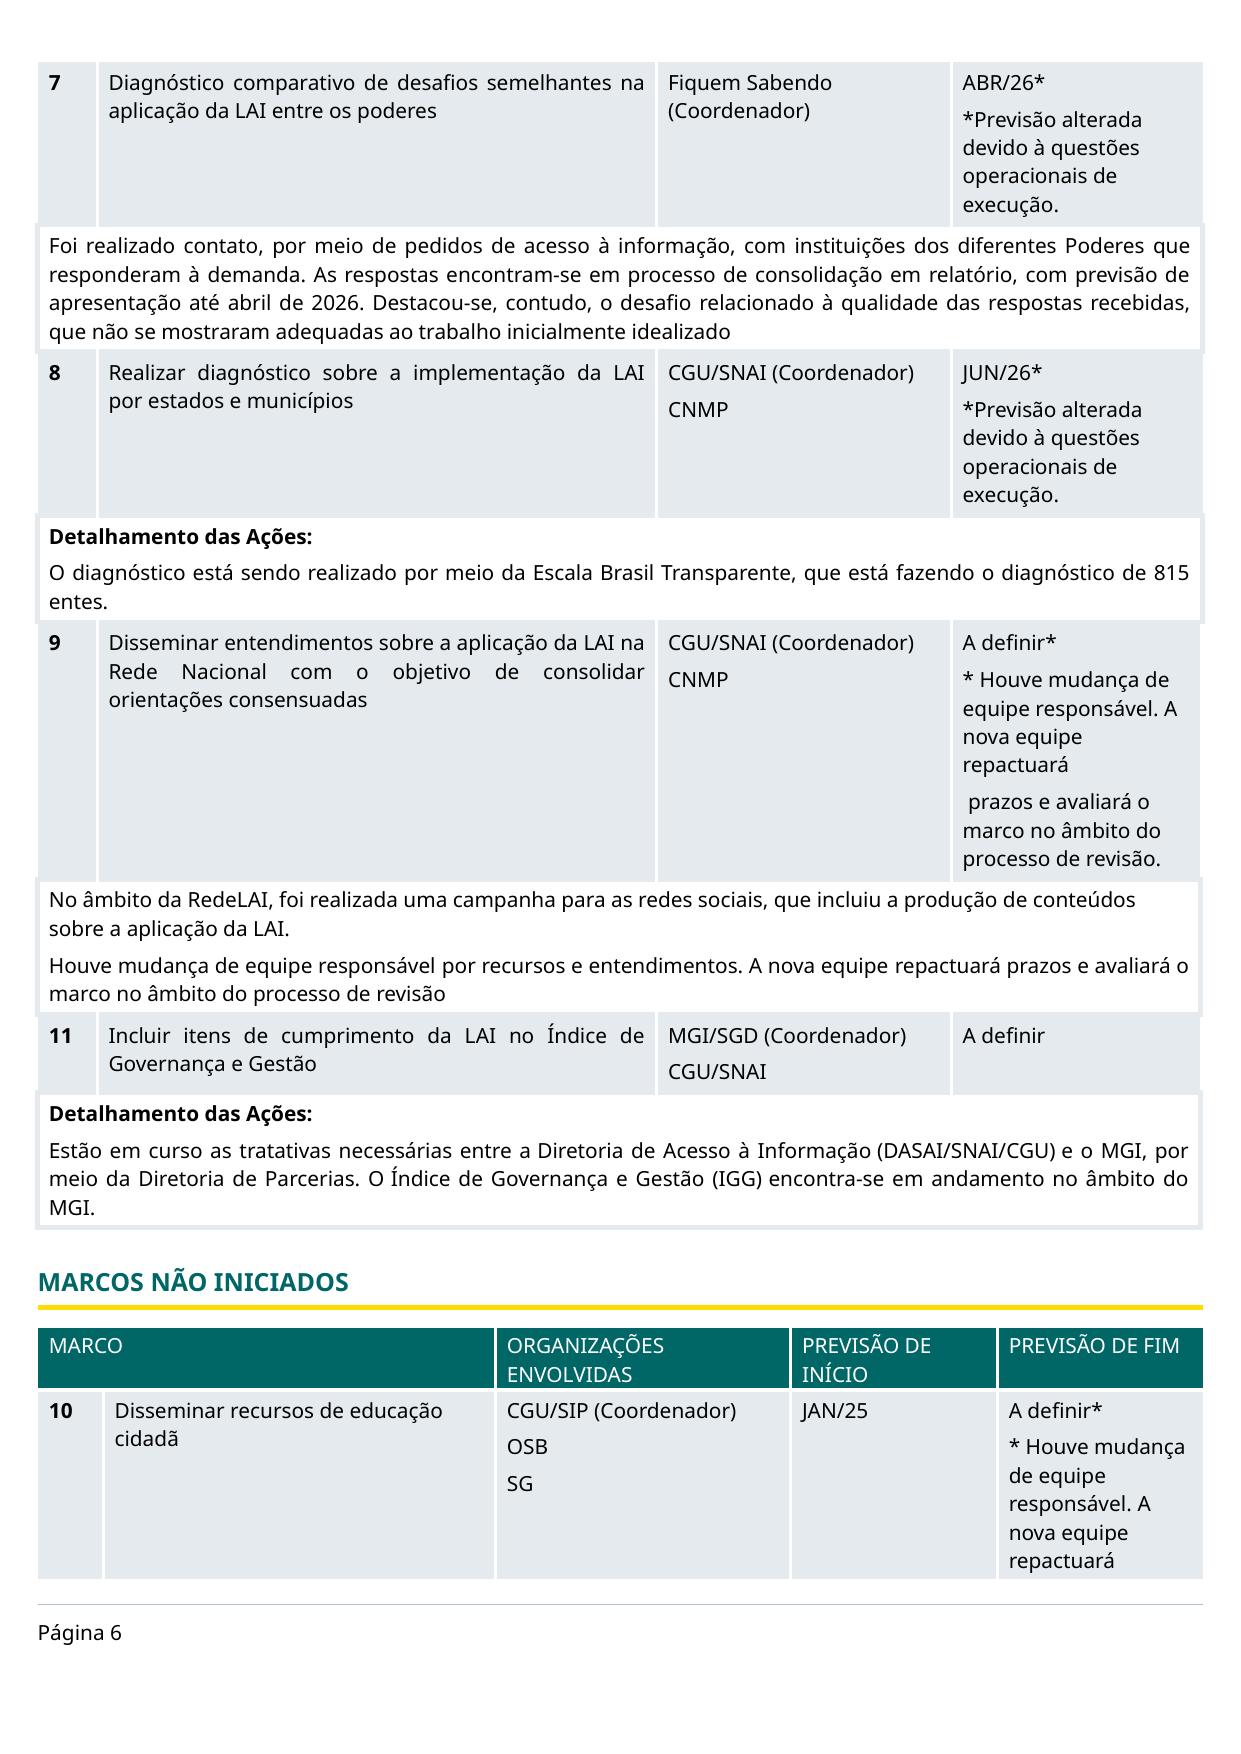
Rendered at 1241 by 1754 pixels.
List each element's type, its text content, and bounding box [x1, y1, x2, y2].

table_cell JAN/25 [792, 1392, 996, 1579]
table_header marco [38, 1328, 494, 1388]
table_cell Diagnóstico comparativo de desafios semelhantes na aplicação da LAI entre os poderes [99, 62, 655, 223]
table_cell 11 [38, 1017, 96, 1090]
table_cell Disseminar recursos de educação cidadã [105, 1392, 494, 1579]
table_cell Incluir itens de cumprimento da LAI no Índice de Governança e Gestão [99, 1017, 655, 1090]
table_cell No âmbito da RedeLAI, foi realizada uma campanha para as redes sociais, que incluiu a produção de conteúdos sobre a aplicação da LAI. Houve mudança de equipe responsável por recursos e entendimentos. A nova equipe repactuará prazos e avaliará o marco no âmbito do processo de revisão [40, 882, 1198, 1012]
table_cell [38, 1310, 1203, 1327]
table_cell Detalhamento das Ações: Estão em curso as tratativas necessárias entre a Diretoria de Acesso à Informação (DASAI/SNAI/CGU) e o MGI, por meio da Diretoria de Parcerias. O Índice de Governança e Gestão (IGG) encontra-se em andamento no âmbito do MGI. [40, 1095, 1198, 1225]
table_cell ABR/26* *Previsão alterada devido à questões operacionais de execução. [953, 62, 1203, 223]
table_header MARCOS NÃO INICIADOS [38, 1230, 1203, 1305]
table_cell 7 [38, 62, 96, 223]
table_cell A definir [953, 1017, 1200, 1090]
table_cell MGI/SGD (Coordenador) CGU/SNAI [658, 1017, 950, 1090]
table_cell JUN/26* *Previsão alterada devido à questões operacionais de execução. [953, 354, 1203, 513]
table_cell CGU/SNAI (Coordenador) CNMP [658, 624, 950, 877]
table_cell Detalhamento das Ações: O diagnóstico está sendo realizado por meio da Escala Brasil Transparente, que está fazendo o diagnóstico de 815 entes. [40, 518, 1200, 619]
table_cell Foi realizado contato, por meio de pedidos de acesso à informação, com instituições dos diferentes Poderes que responderam à demanda. As respostas encontram-se em processo de consolidação em relatório, com previsão de apresentação até abril de 2026. Destacou-se, contudo, o desafio relacionado à qualidade das respostas recebidas, que não se mostraram adequadas ao trabalho inicialmente idealizado [40, 227, 1200, 349]
table_cell CGU/SNAI (Coordenador) CNMP [658, 354, 950, 513]
table_cell A definir* * Houve mudança de equipe responsável. A nova equipe repactuará prazos e avaliará o marco no âmbito do processo de revisão. [953, 624, 1200, 877]
table_cell A definir* * Houve mudança de equipe responsável. A nova equipe repactuará [999, 1392, 1203, 1579]
table_cell Realizar diagnóstico sobre a implementação da LAI por estados e municípios [99, 354, 655, 513]
table_cell CGU/SIP (Coordenador) OSB SG [497, 1392, 789, 1579]
table_cell Disseminar entendimentos sobre a aplicação da LAI na Rede Nacional com o objetivo de consolidar orientações consensuadas [99, 624, 655, 877]
table_cell 9 [38, 624, 96, 877]
table_cell 8 [38, 354, 96, 513]
table_cell Fiquem Sabendo (Coordenador) [658, 62, 950, 223]
table_cell 10 [38, 1392, 102, 1579]
table_header organizações envolvidas [497, 1328, 789, 1388]
table_header PREVISÃO DE INÍCIO [792, 1328, 996, 1388]
table_header PREVISÃO DE FIM [999, 1328, 1203, 1388]
